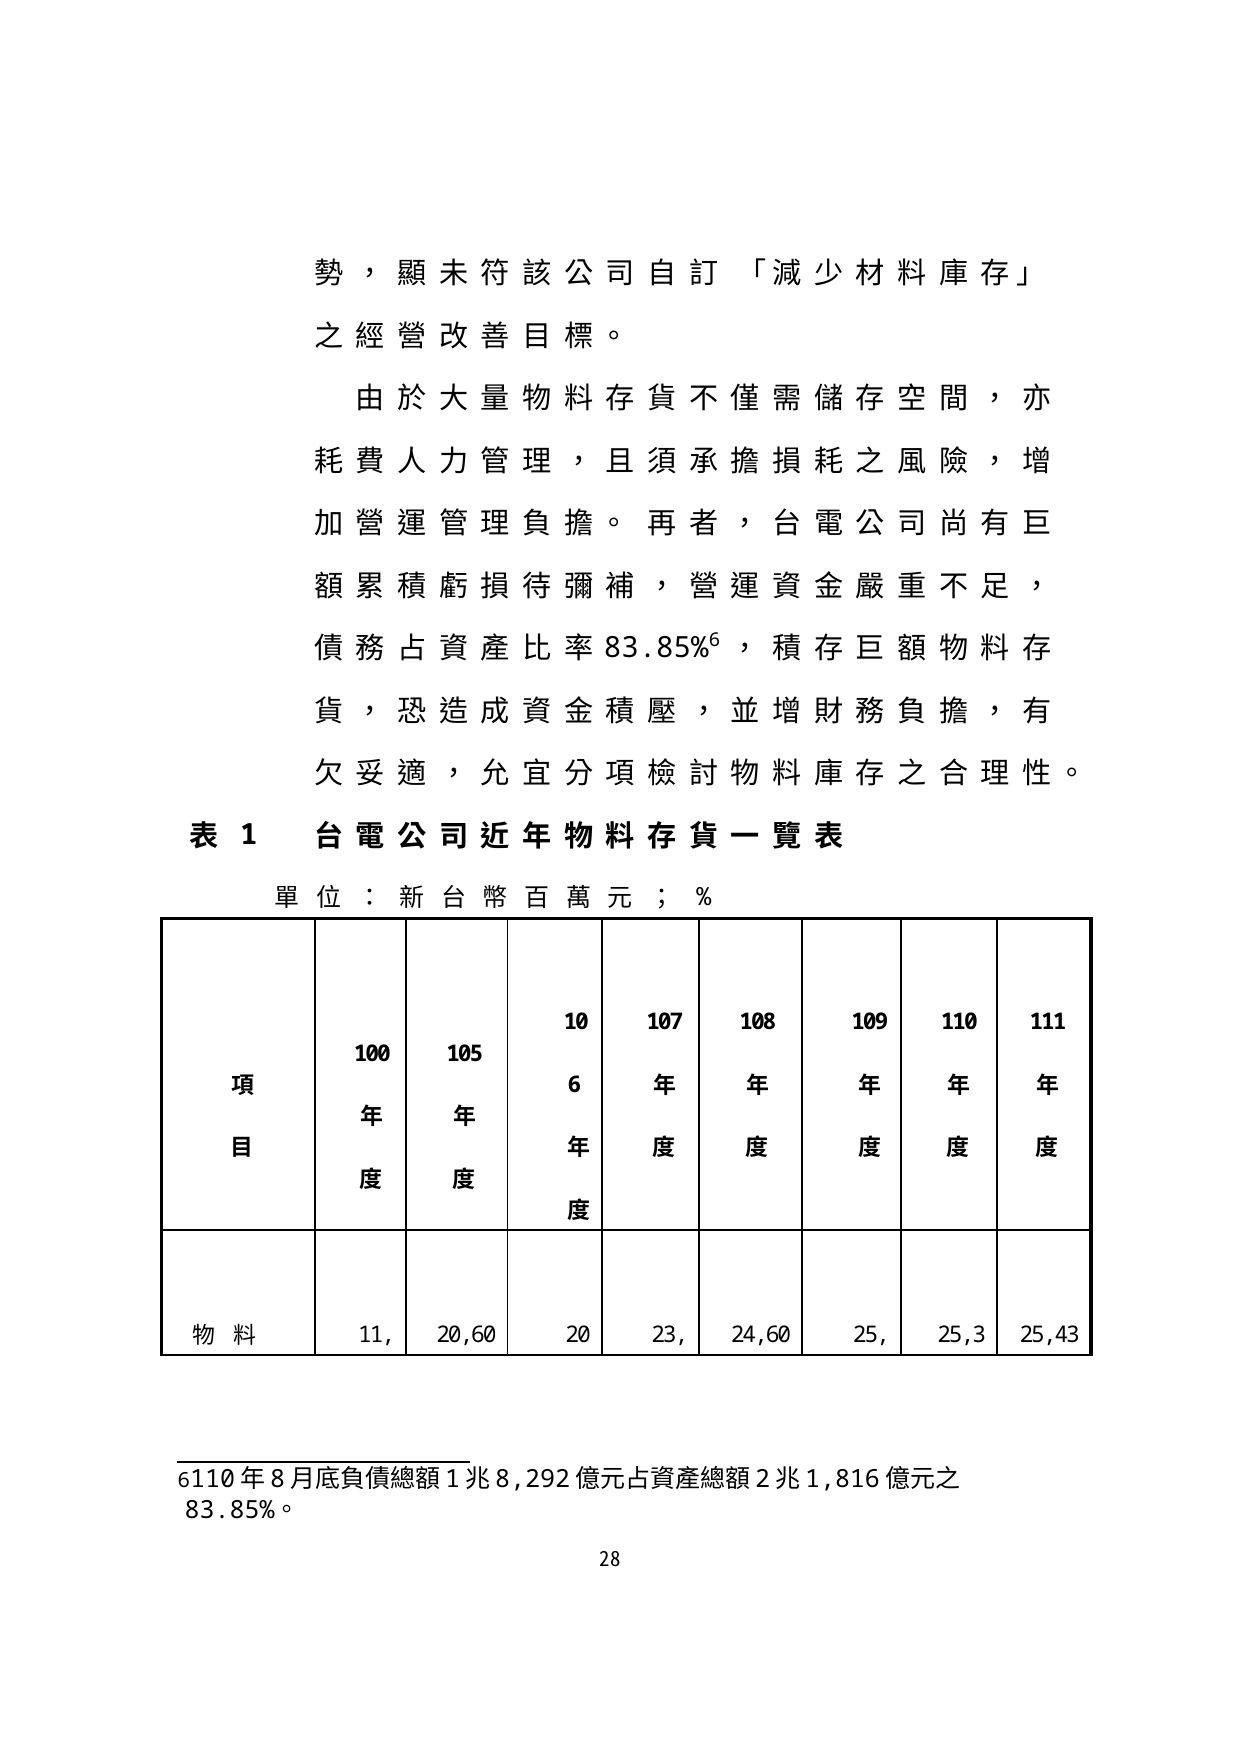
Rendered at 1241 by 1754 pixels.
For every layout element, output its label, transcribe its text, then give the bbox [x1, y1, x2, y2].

table_header 106年度 [508, 920, 601, 1229]
table_cell 20,60 [407, 1231, 507, 1354]
table_cell 25,3 [902, 1231, 996, 1354]
table_header 111年度 [998, 920, 1089, 1229]
table_cell 25, [803, 1231, 900, 1354]
text 110年8月底負債總額1兆8,292億元占資產總額2兆1,816億元之83.85%。 [177, 1462, 1063, 1525]
table_header 項 目 [163, 920, 314, 1229]
table_header 100年度 [316, 920, 405, 1229]
text 勢，顯未符該公司自訂「減少材料庫存」之經營改善目標。 [271, 229, 1058, 354]
table_cell 物料 [163, 1231, 314, 1354]
table_header 105年度 [407, 920, 507, 1229]
table_cell 23, [603, 1231, 698, 1354]
table_cell 25,43 [998, 1231, 1089, 1354]
table_header 110年度 [902, 920, 996, 1229]
table_cell 11, [316, 1231, 405, 1354]
table_header 109年度 [803, 920, 900, 1229]
table_header 108年度 [700, 920, 801, 1229]
table_cell 24,60 [700, 1231, 801, 1354]
table_cell 20 [508, 1231, 601, 1354]
table_header 107年度 [603, 920, 698, 1229]
text 表1 台電公司近年物料存貨一覽表 單位：新台幣百萬元；% [158, 792, 1087, 917]
text 由於大量物料存貨不僅需儲存空間，亦耗費人力管理，且須承擔損耗之風險，增加營運管理負擔。再者，台電公司尚有巨額累積虧損待彌補，營運資金嚴重不足，債務占資產比率83.85%，積存巨額物料存貨，恐造成資金積壓，並增財務負擔，有欠妥適，允宜分項檢討物料庫存之合理性。 [271, 354, 1058, 792]
